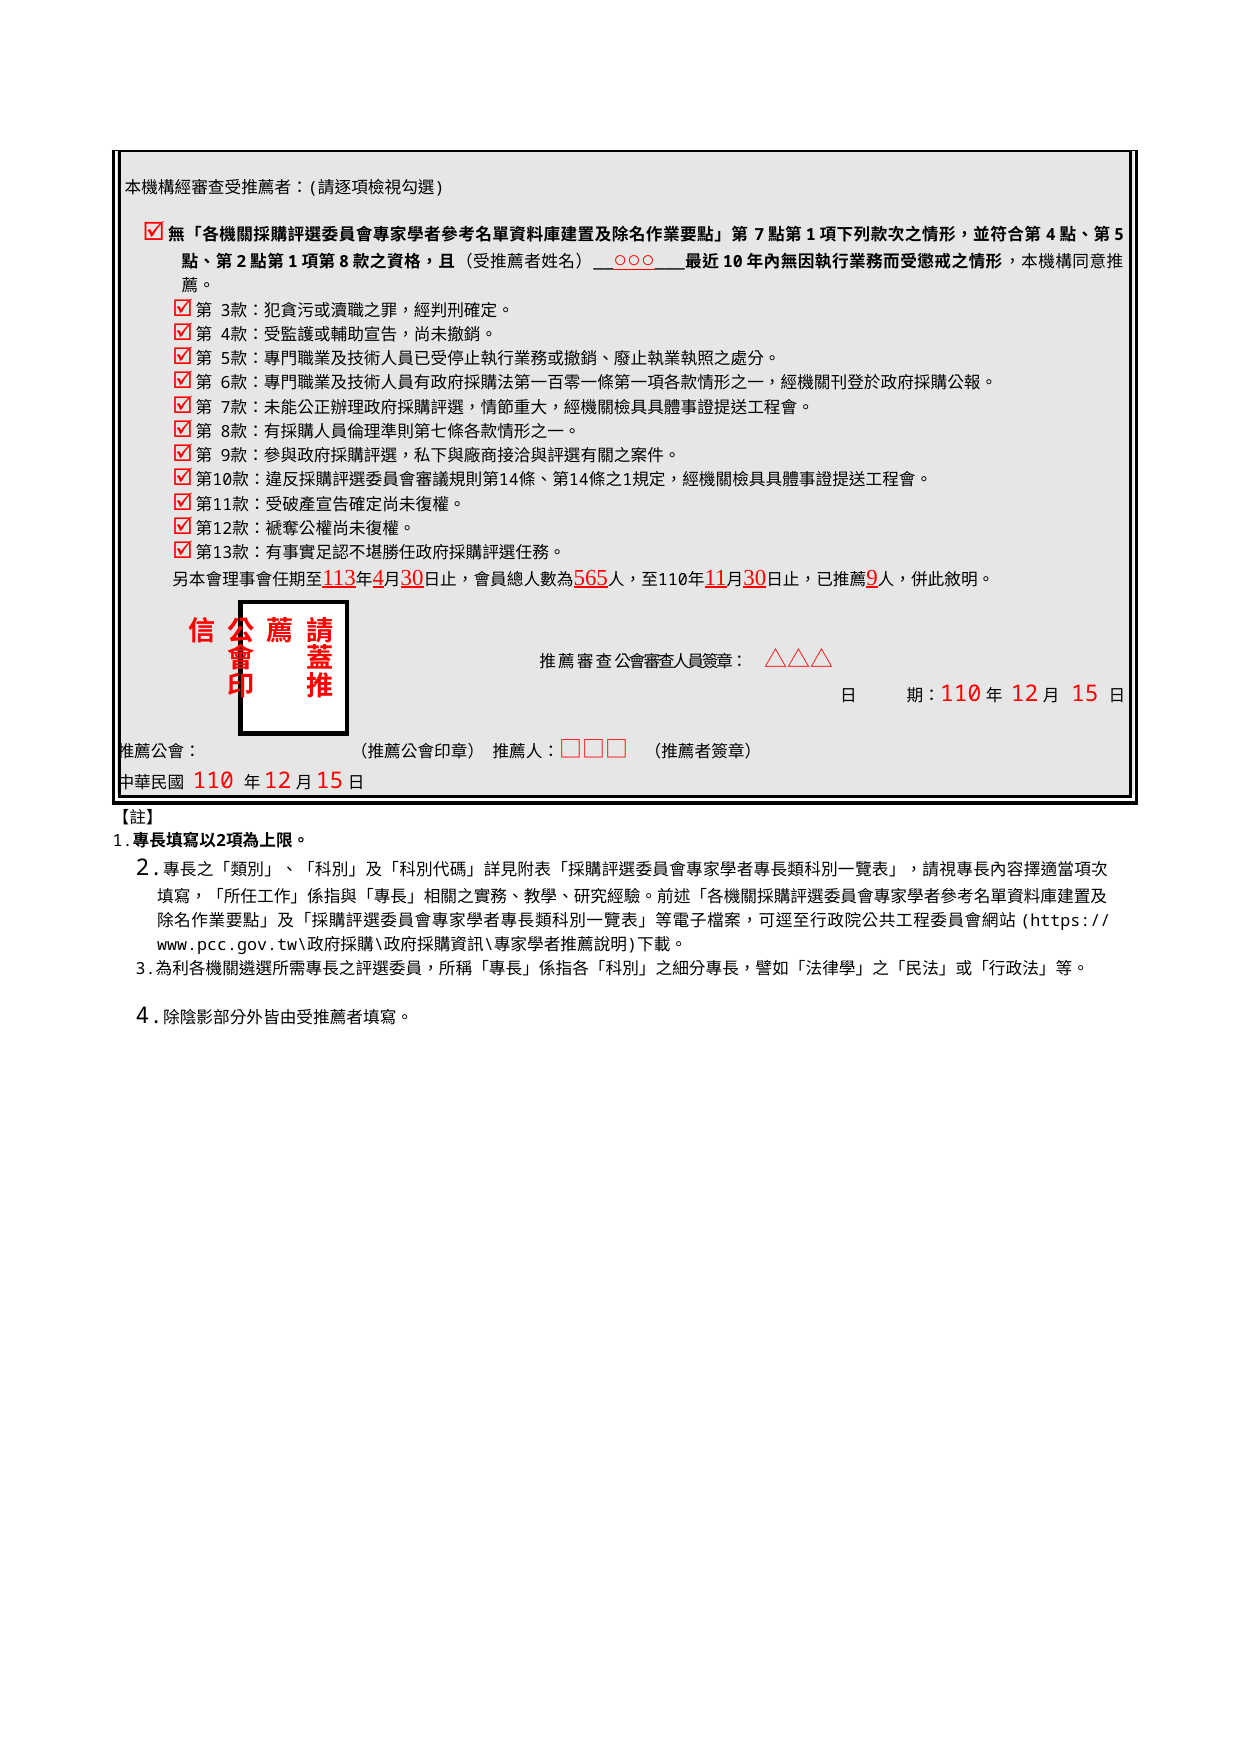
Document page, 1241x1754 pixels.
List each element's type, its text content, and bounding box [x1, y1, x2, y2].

list 為利各機關遴選所需專長之評選委員，所稱「專長」係指各「科別」之細分專長，譬如「法律學」之「民法」或「行政法」等。 [135, 955, 1110, 979]
table_cell 本機構經審查受推薦者：(請逐項檢視勾選) 無「各機關採購評選委員會專家學者參考名單資料庫建置及除名作業要點」第7點第1項下列款次之情形，並符合第4點、第5點、第2點第1項第8款之資格，且（受推薦者姓名）__○○○___最近10年內無因執行業務而受懲戒之情形，本機構同意推薦。 第 3款：犯貪污或瀆職之罪，經判刑確定。 第 4款：受監護或輔助宣告，尚未撤銷。 第 5款：專門職業及技術人員已受停止執行業務或撤銷、廢止執業執照之處分。 第 6款：專門職業及技術人員有政府採購法第一百零一條第一項各款情形之一，經機關刊登於政府採購公報。 第 7款：未能公正辦理政府採購評選，情節重大，經機關檢具具體事證提送工程會。 第 8款：有採購人員倫理準則第七條各款情形之一。 第 9款：參與政府採購評選，私下與廠商接洽與評選有關之案件。 第10款：違反採購評選委員會審議規則第14條、第14條之1規定，經機關檢具具體事證提送工程會。 第11款：受破產宣告確定尚未復權。 第12款：褫奪公權尚未復權。 第13款：有事實足認不堪勝任政府採購評選任務。 另本會理事會任期至113年4月30日止，會員總人數為565人，至110年11月30日止，已推薦9人，併此敘明。 推薦審查公會審查人員簽章： △△△ 日 期：110年 12月 15 日 推薦公會： （推薦公會印章） 推薦人：□□□ （推薦者簽章） 中華民國 110 年12月15日 [121, 152, 1129, 795]
list 除陰影部分外皆由受推薦者填寫。 [135, 979, 1110, 1034]
text 【註】 [112, 805, 1091, 829]
list 專長填寫以2項為上限。 [112, 829, 1110, 851]
table_cell [108, 150, 112, 795]
list 專長之「類別」、「科別」及「科別代碼」詳見附表「採購評選委員會專家學者專長類科別一覽表」，請視專長內容擇適當項次填寫，「所任工作」係指與「專長」相關之實務、教學、研究經驗。前述「各機關採購評選委員會專家學者參考名單資料庫建置及除名作業要點」及「採購評選委員會專家學者專長類科別一覽表」等電子檔案，可逕至行政院公共工程委員會網站(https://www.pcc.gov.tw\政府採購\政府採購資訊\專家學者推薦說明)下載。 [135, 851, 1110, 955]
